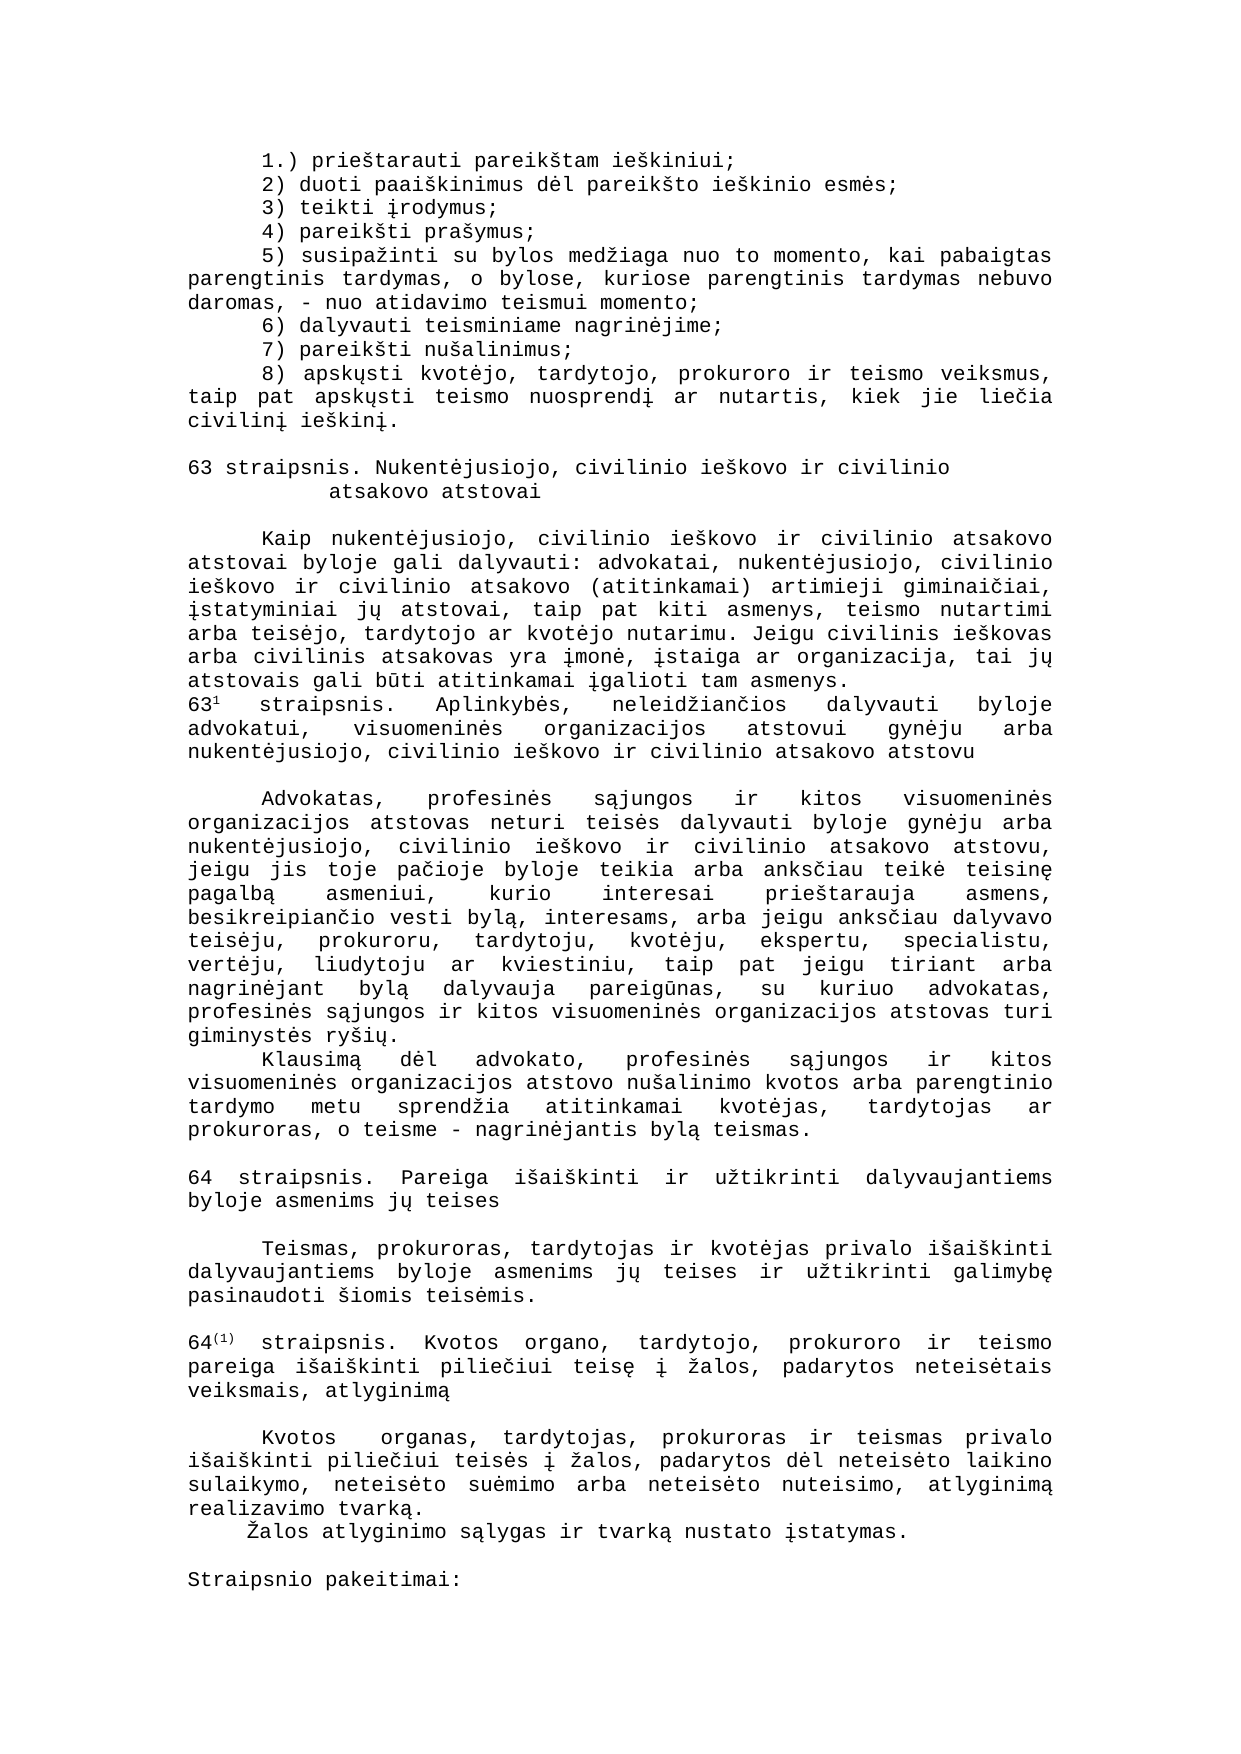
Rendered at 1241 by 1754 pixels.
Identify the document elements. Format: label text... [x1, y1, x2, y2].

text 8) apskųsti kvotėjo, tardytojo, prokuroro ir teismo veiksmus, taip pat apskųsti teismo nuosprendį ar nutartis, kiek jie liečia civilinį ieškinį. [187, 363, 1053, 434]
text 4) pareikšti prašymus; [187, 221, 1053, 244]
text 64(1) straipsnis. Kvotos organo, tardytojo, prokuroro ir teismo pareiga išaiškinti piliečiui teisę į žalos, padarytos neteisėtais veiksmais, atlyginimą [187, 1332, 1053, 1403]
text 3) teikti įrodymus; [187, 197, 1053, 221]
text Klausimą dėl advokato, profesinės sąjungos ir kitos visuomeninės organizacijos atstovo nušalinimo kvotos arba parengtinio tardymo metu sprendžia atitinkamai kvotėjas, tardytojas ar prokuroras, o teisme - nagrinėjantis bylą teismas. [187, 1048, 1053, 1143]
text 63 straipsnis. Nukentėjusiojo, civilinio ieškovo ir civilinio [128, 457, 1053, 481]
text 64 straipsnis. Pareiga išaiškinti ir užtikrinti dalyvaujantiems byloje asmenims jų teises [84, 1167, 1053, 1214]
text Žalos atlyginimo sąlygas ir tvarką nustato įstatymas. [187, 1521, 1053, 1545]
text 2) duoti paaiškinimus dėl pareikšto ieškinio esmės; [187, 174, 1053, 197]
text 1.) prieštarauti pareikštam ieškiniui; [187, 150, 1053, 174]
text Kaip nukentėjusiojo, civilinio ieškovo ir civilinio atsakovo atstovai byloje gali dalyvauti: advokatai, nukentėjusiojo, civilinio ieškovo ir civilinio atsakovo (atitinkamai) artimieji giminaičiai, įstatyminiai jų atstovai, taip pat kiti asmenys, teismo nutartimi arba teisėjo, tardytojo ar kvotėjo nutarimu. Jeigu civilinis ieškovas arba civilinis atsakovas yra įmonė, įstaiga ar organizacija, tai jų atstovais gali būti atitinkamai įgalioti tam asmenys. [187, 528, 1053, 694]
text 7) pareikšti nušalinimus; [187, 339, 1053, 363]
text 6) dalyvauti teisminiame nagrinėjime; [187, 316, 1053, 339]
text Kvotos organas, tardytojas, prokuroras ir teismas privalo išaiškinti piliečiui teisės į žalos, padarytos dėl neteisėto laikino sulaikymo, neteisėto suėmimo arba neteisėto nuteisimo, atlyginimą realizavimo tvarką. [187, 1427, 1053, 1521]
text 5) susipažinti su bylos medžiaga nuo to momento, kai pabaigtas parengtinis tardymas, o bylose, kuriose parengtinis tardymas nebuvo daromas, - nuo atidavimo teismui momento; [187, 244, 1053, 316]
text Teismas, prokuroras, tardytojas ir kvotėjas privalo išaiškinti dalyvaujantiems byloje asmenims jų teises ir užtikrinti galimybę pasinaudoti šiomis teisėmis. [187, 1238, 1053, 1309]
text Advokatas, profesinės sąjungos ir kitos visuomeninės organizacijos atstovas neturi teisės dalyvauti byloje gynėju arba nukentėjusiojo, civilinio ieškovo ir civilinio atsakovo atstovu, jeigu jis toje pačioje byloje teikia arba anksčiau teikė teisinę pagalbą asmeniui, kurio interesai prieštarauja asmens, besikreipiančio vesti bylą, interesams, arba jeigu anksčiau dalyvavo teisėju, prokuroru, tardytoju, kvotėju, ekspertu, specialistu, vertėju, liudytoju ar kviestiniu, taip pat jeigu tiriant arba nagrinėjant bylą dalyvauja pareigūnas, su kuriuo advokatas, profesinės sąjungos ir kitos visuomeninės organizacijos atstovas turi giminystės ryšių. [187, 788, 1053, 1048]
text Straipsnio pakeitimai: [187, 1569, 1053, 1592]
text 631 straipsnis. Aplinkybės, neleidžiančios dalyvauti byloje advokatui, visuomeninės organizacijos atstovui gynėju arba nukentėjusiojo, civilinio ieškovo ir civilinio atsakovo atstovu [99, 694, 1053, 765]
text atsakovo atstovai [128, 481, 1053, 505]
